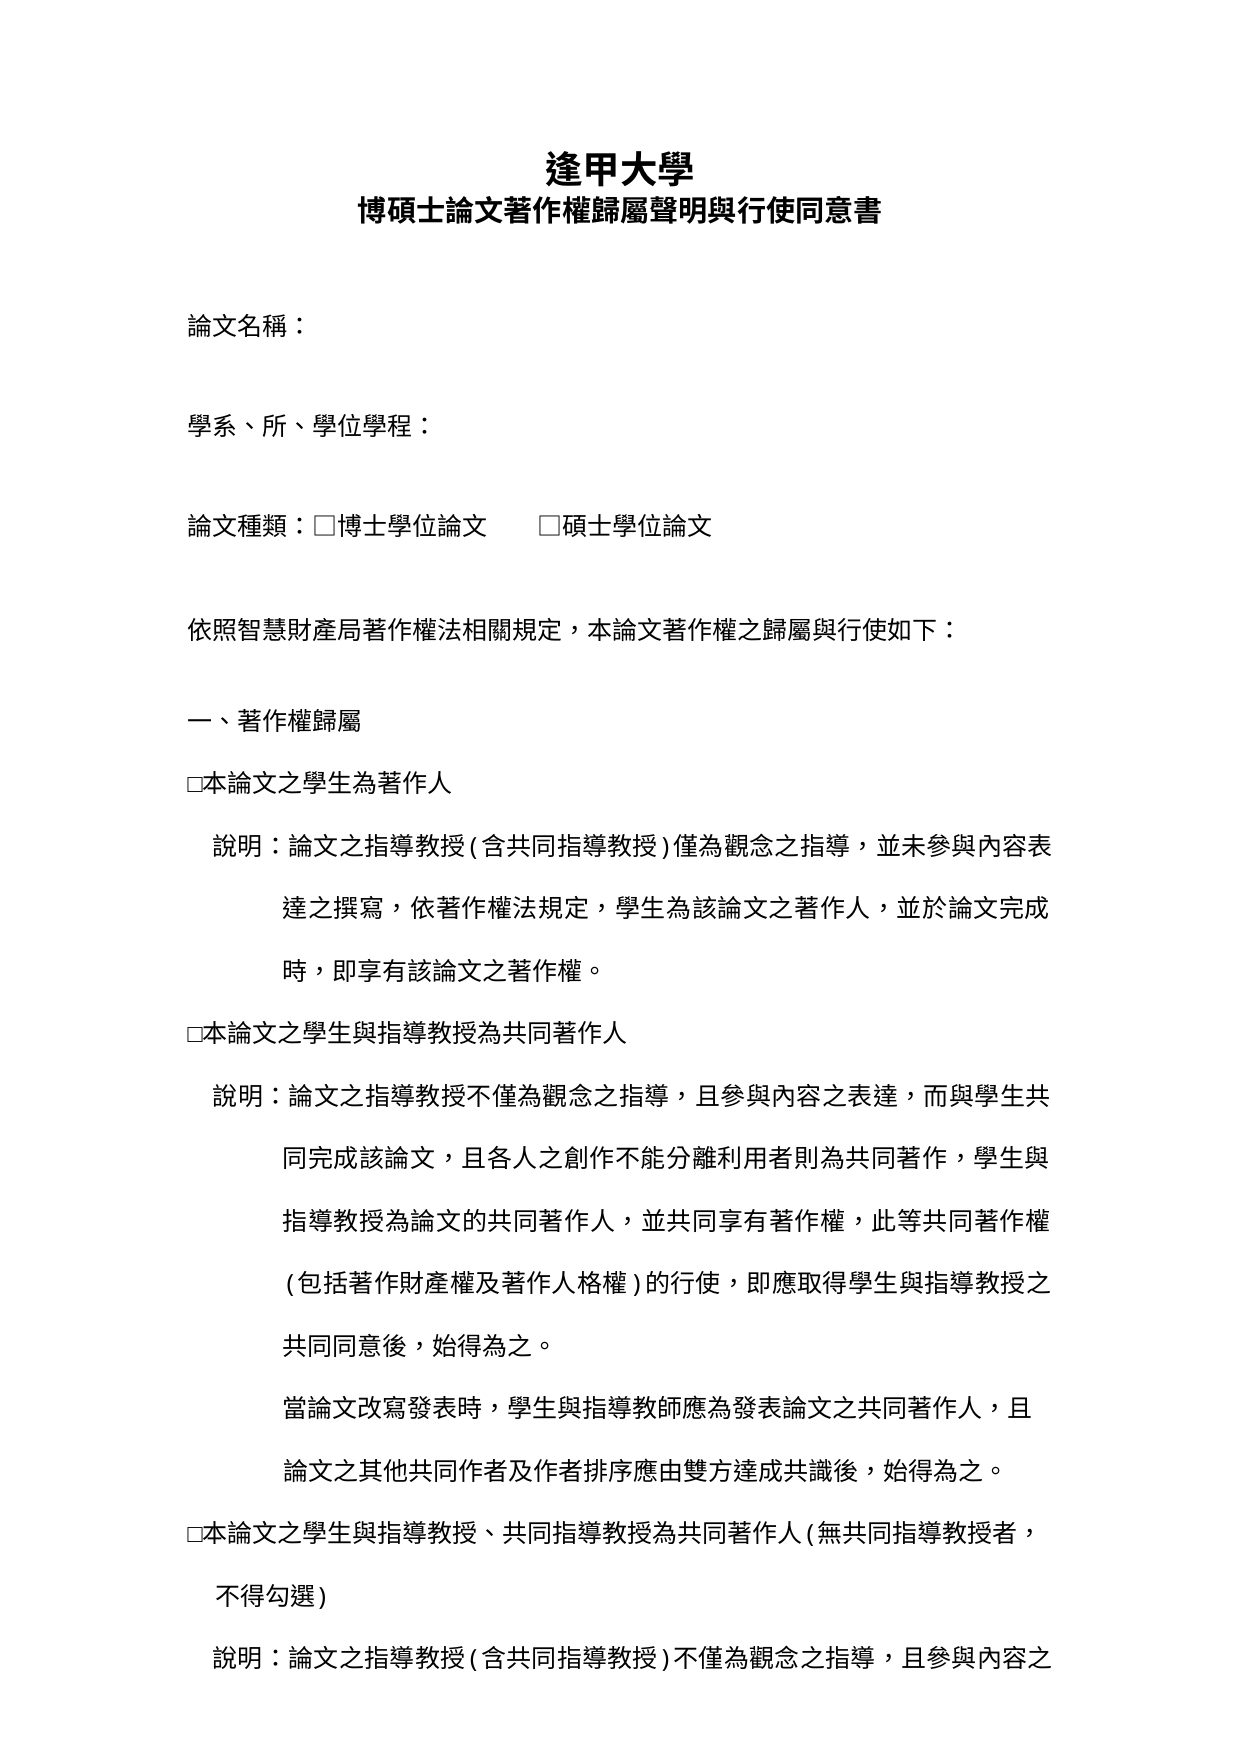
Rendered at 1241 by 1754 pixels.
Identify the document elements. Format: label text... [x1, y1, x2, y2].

text 當論文改寫發表時，學生與指導教師應為發表論文之共同著作人，且論文之其他共同作者及作者排序應由雙方達成共識後，始得為之。 [282, 1365, 1053, 1490]
text □本論文之學生與指導教授為共同著作人 [187, 990, 1053, 1053]
text 說明：論文之指導教授不僅為觀念之指導，且參與內容之表達，而與學生共同完成該論文，且各人之創作不能分離利用者則為共同著作，學生與指導教授為論文的共同著作人，並共同享有著作權，此等共同著作權(包括著作財產權及著作人格權)的行使，即應取得學生與指導教授之共同同意後，始得為之。 [212, 1053, 1053, 1365]
text 逢甲大學 [187, 125, 1053, 188]
text 一、著作權歸屬 [187, 678, 1053, 740]
text 說明：論文之指導教授(含共同指導教授)僅為觀念之指導，並未參與內容表達之撰寫，依著作權法規定，學生為該論文之著作人，並於論文完成時，即享有該論文之著作權。 [212, 803, 1053, 990]
text 博碩士論文著作權歸屬聲明與行使同意書 [187, 188, 1053, 230]
text 依照智慧財產局著作權法相關規定，本論文著作權之歸屬與行使如下： [187, 587, 1053, 649]
text 學系、所、學位學程： [187, 383, 1053, 445]
text 說明：論文之指導教授(含共同指導教授)不僅為觀念之指導，且參與內容之 [212, 1615, 1053, 1678]
text 論文名稱： [187, 283, 1053, 345]
text 論文種類：□博士學位論文 □碩士學位論文 [187, 483, 1053, 545]
text □本論文之學生與指導教授、共同指導教授為共同著作人(無共同指導教授者，不得勾選) [187, 1490, 1053, 1615]
text □本論文之學生為著作人 [187, 740, 1053, 803]
